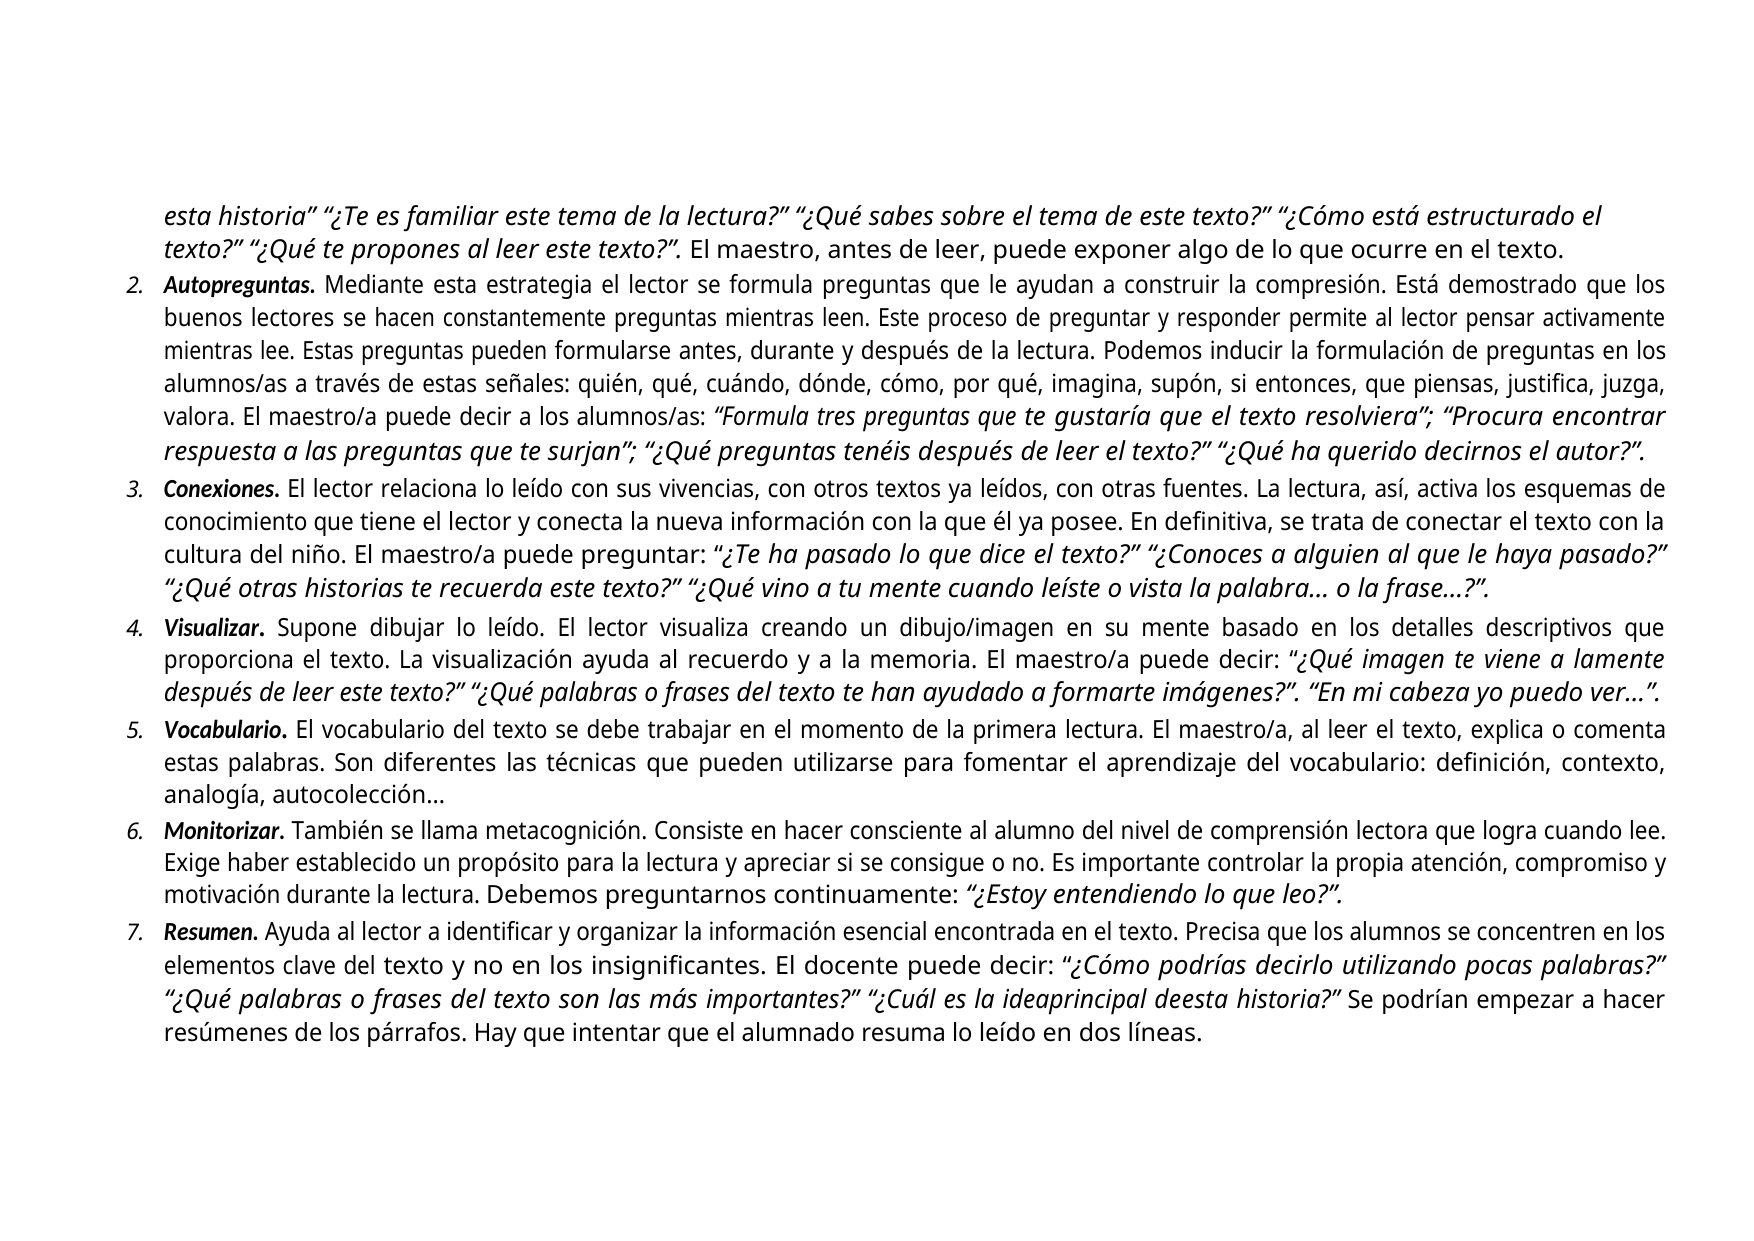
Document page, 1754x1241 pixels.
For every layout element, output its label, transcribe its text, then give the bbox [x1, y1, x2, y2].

list Autopreguntas. Mediante esta estrategia el lector se formula preguntas que le ayudan a construir la compresión. Está demostrado que los buenos lectores se hacen constantemente preguntas mientras leen. Este proceso de preguntar y responder permite al lector pensar activamente mientras lee. Estas preguntas pueden formularse antes, durante y después de la lectura. Podemos inducir la formulación de preguntas en los alumnos/as a través de estas señales: quién, qué, cuándo, dónde, cómo, por qué, imagina, supón, si entonces, que piensas, justifica, juzga, valora. El maestro/a puede decir a los alumnos/as: “Formula tres preguntas que te gustaría que el texto resolviera”; “Procura encontrar respuesta a las preguntas que te surjan”; “¿Qué preguntas tenéis después de leer el texto?” “¿Qué ha querido decirnos el autor?”. [126, 267, 1667, 468]
list Visualizar. Supone dibujar lo leído. El lector visualiza creando un dibujo/imagen en su mente basado en los detalles descriptivos que proporciona el texto. La visualización ayuda al recuerdo y a la memoria. El maestro/a puede decir: “¿Qué imagen te viene a lamente después de leer este texto?” “¿Qué palabras o frases del texto te han ayudado a formarte imágenes?”. “En mi cabeza yo puedo ver…”. [126, 609, 1666, 709]
list Conexiones. El lector relaciona lo leído con sus vivencias, con otros textos ya leídos, con otras fuentes. La lectura, así, activa los esquemas de conocimiento que tiene el lector y conecta la nueva información con la que él ya posee. En definitiva, se trata de conectar el texto con la cultura del niño. El maestro/a puede preguntar: “¿Te ha pasado lo que dice el texto?” “¿Conoces a alguien al que le haya pasado?” “¿Qué otras historias te recuerda este texto?” “¿Qué vino a tu mente cuando leíste o vista la palabra… o la frase…?”. [126, 471, 1666, 605]
list Vocabulario. El vocabulario del texto se debe trabajar en el momento de la primera lectura. El maestro/a, al leer el texto, explica o comenta estas palabras. Son diferentes las técnicas que pueden utilizarse para fomentar el aprendizaje del vocabulario: definición, contexto, analogía, autocolección… [126, 712, 1666, 811]
text esta historia” “¿Te es familiar este tema de la lectura?” “¿Qué sabes sobre el tema de este texto?” “¿Cómo está estructurado el texto?” “¿Qué te propones al leer este texto?”. El maestro, antes de leer, puede exponer algo de lo que ocurre en el texto. [163, 197, 1671, 267]
list Resumen. Ayuda al lector a identificar y organizar la información esencial encontrada en el texto. Precisa que los alumnos se concentren en los elementos clave del texto y no en los insignificantes. El docente puede decir: “¿Cómo podrías decirlo utilizando pocas palabras?” “¿Qué palabras o frases del texto son las más importantes?” “¿Cuál es la ideaprincipal deesta historia?” Se podrían empezar a hacer resúmenes de los párrafos. Hay que intentar que el alumnado resuma lo leído en dos líneas. [126, 914, 1666, 1049]
list Monitorizar. También se llama metacognición. Consiste en hacer consciente al alumno del nivel de comprensión lectora que logra cuando lee. Exige haber establecido un propósito para la lectura y apreciar si se consigue o no. Es importante controlar la propia atención, compromiso y motivación durante la lectura. Debemos preguntarnos continuamente: “¿Estoy entendiendo lo que leo?”. [126, 812, 1666, 911]
